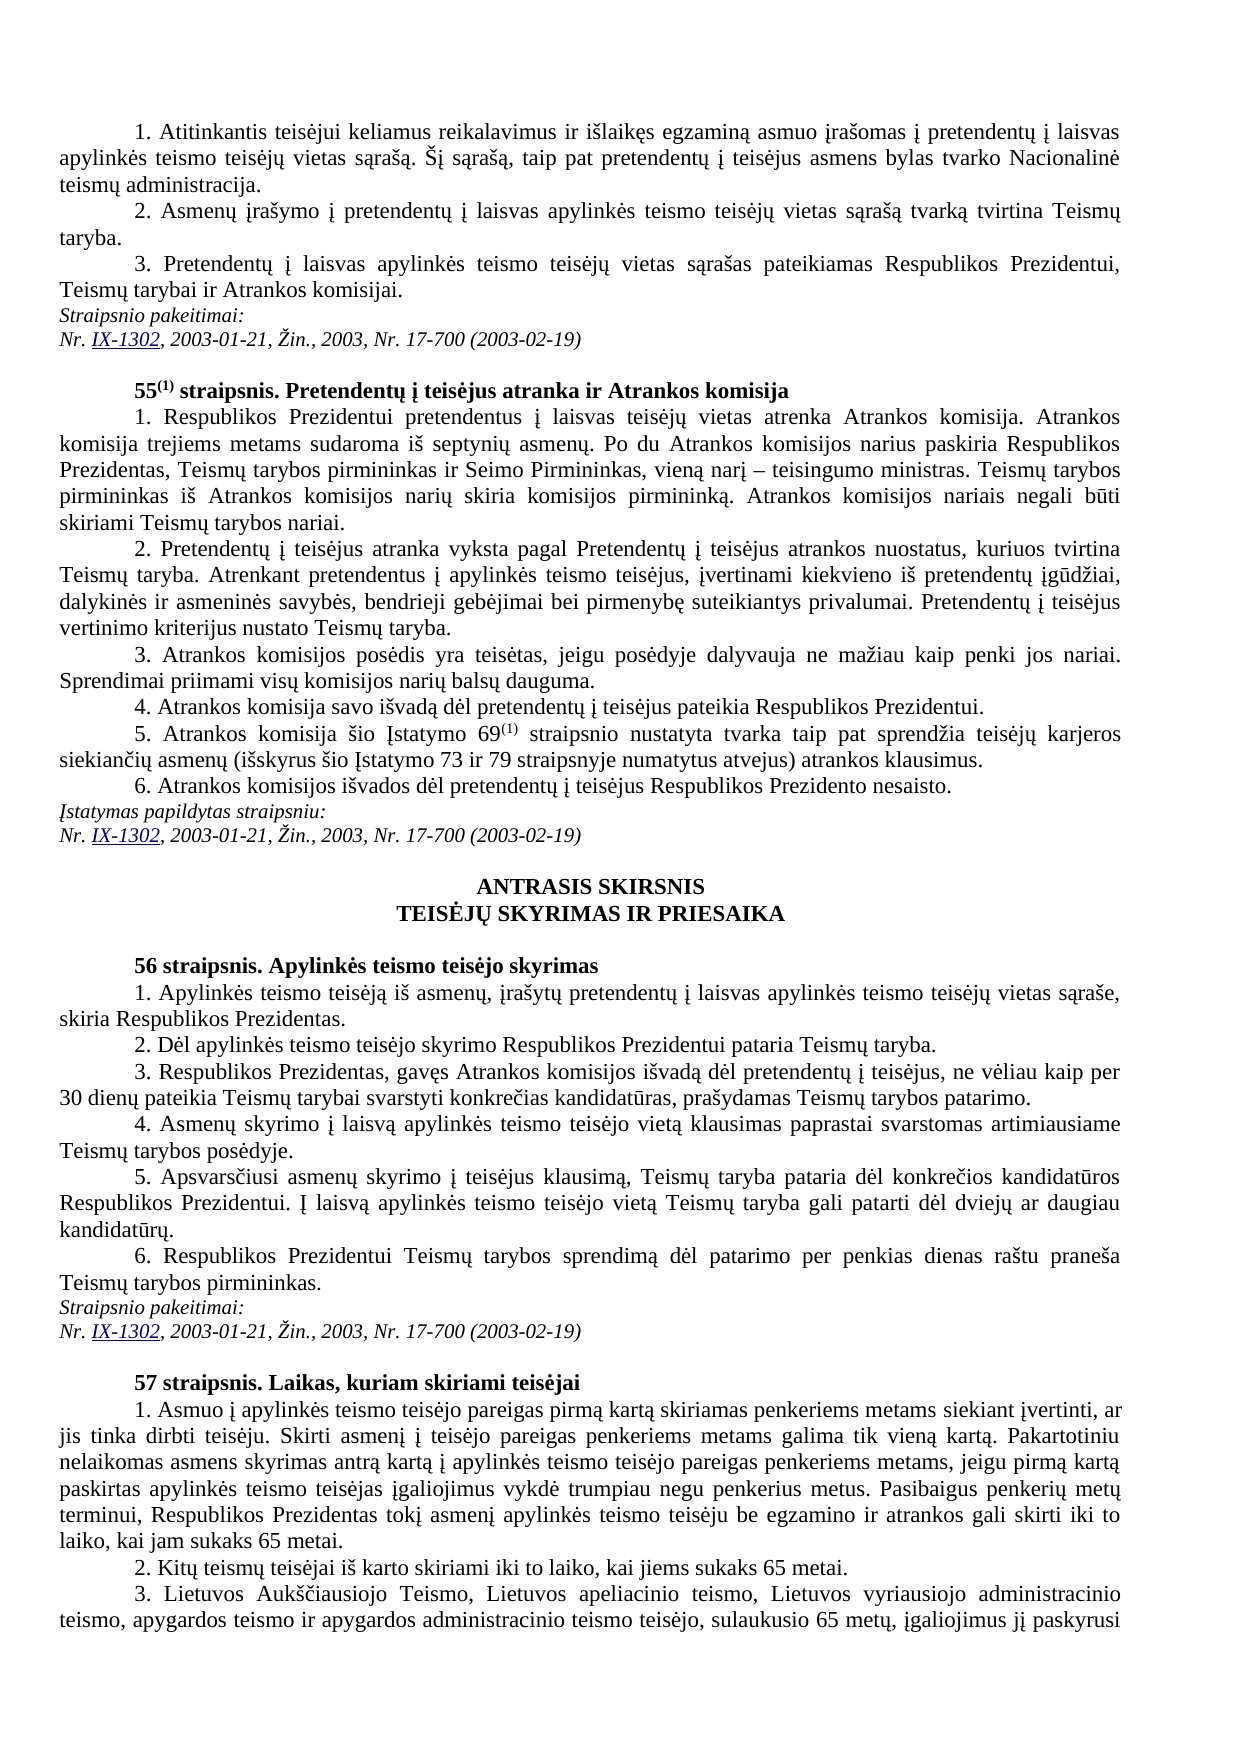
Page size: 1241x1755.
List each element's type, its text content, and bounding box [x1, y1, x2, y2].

text 1. Apylinkės teismo teisėją iš asmenų, įrašytų pretendentų į laisvas apylinkės teismo teisėjų vietas sąraše, skiria Respublikos Prezidentas. [59, 979, 1122, 1031]
text 2. Pretendentų į teisėjus atranka vyksta pagal Pretendentų į teisėjus atrankos nuostatus, kuriuos tvirtina Teismų taryba. Atrenkant pretendentus į apylinkės teismo teisėjus, įvertinami kiekvieno iš pretendentų įgūdžiai, dalykinės ir asmeninės savybės, bendrieji gebėjimai bei pirmenybę suteikiantys privalumai. Pretendentų į teisėjus vertinimo kriterijus nustato Teismų taryba. [59, 535, 1122, 641]
text 4. Atrankos komisija savo išvadą dėl pretendentų į teisėjus pateikia Respublikos Prezidentui. [59, 693, 1122, 720]
text 1. Atitinkantis teisėjui keliamus reikalavimus ir išlaikęs egzaminą asmuo įrašomas į pretendentų į laisvas apylinkės teismo teisėjų vietas sąrašą. Šį sąrašą, taip pat pretendentų į teisėjus asmens bylas tvarko Nacionalinė teismų administracija. [59, 118, 1122, 197]
subtitle ANTRASIS SKIRSNIS [59, 873, 1122, 899]
text 5. Apsvarsčiusi asmenų skyrimo į teisėjus klausimą, Teismų taryba pataria dėl konkrečios kandidatūros Respublikos Prezidentui. Į laisvą apylinkės teismo teisėjo vietą Teismų taryba gali patarti dėl dviejų ar daugiau kandidatūrų. [59, 1163, 1122, 1242]
text TEISĖJŲ SKYRIMAS IR PRIESAIKA [59, 899, 1122, 926]
text 2. Kitų teismų teisėjai iš karto skiriami iki to laiko, kai jiems sukaks 65 metai. [59, 1554, 1122, 1580]
text Straipsnio pakeitimai: [59, 303, 1122, 327]
text Nr. IX-1302, 2003-01-21, Žin., 2003, Nr. 17-700 (2003-02-19) [59, 823, 1122, 847]
text 3. Atrankos komisijos posėdis yra teisėtas, jeigu posėdyje dalyvauja ne mažiau kaip penki jos nariai. Sprendimai priimami visų komisijos narių balsų dauguma. [59, 641, 1122, 693]
text Nr. IX-1302, 2003-01-21, Žin., 2003, Nr. 17-700 (2003-02-19) [59, 327, 1122, 351]
text 55(1) straipsnis. Pretendentų į teisėjus atranka ir Atrankos komisija [59, 377, 1122, 403]
text 57 straipsnis. Laikas, kuriam skiriami teisėjai [59, 1369, 1122, 1396]
text Įstatymas papildytas straipsniu: [59, 799, 1122, 823]
text 4. Asmenų skyrimo į laisvą apylinkės teismo teisėjo vietą klausimas paprastai svarstomas artimiausiame Teismų tarybos posėdyje. [59, 1110, 1122, 1163]
text Straipsnio pakeitimai: [59, 1295, 1122, 1319]
text Nr. IX-1302, 2003-01-21, Žin., 2003, Nr. 17-700 (2003-02-19) [59, 1319, 1122, 1343]
text 3. Lietuvos Aukščiausiojo Teismo, Lietuvos apeliacinio teismo, Lietuvos vyriausiojo administracinio teismo, apygardos teismo ir apygardos administracinio teismo teisėjo, sulaukusio 65 metų, įgaliojimus jį paskyrusi [59, 1580, 1122, 1633]
text 1. Respublikos Prezidentui pretendentus į laisvas teisėjų vietas atrenka Atrankos komisija. Atrankos komisija trejiems metams sudaroma iš septynių asmenų. Po du Atrankos komisijos narius paskiria Respublikos Prezidentas, Teismų tarybos pirmininkas ir Seimo Pirmininkas, vieną narį – teisingumo ministras. Teismų tarybos pirmininkas iš Atrankos komisijos narių skiria komisijos pirmininką. Atrankos komisijos nariais negali būti skiriami Teismų tarybos nariai. [59, 403, 1122, 535]
text 3. Respublikos Prezidentas, gavęs Atrankos komisijos išvadą dėl pretendentų į teisėjus, ne vėliau kaip per 30 dienų pateikia Teismų tarybai svarstyti konkrečias kandidatūras, prašydamas Teismų tarybos patarimo. [59, 1058, 1122, 1110]
text 2. Dėl apylinkės teismo teisėjo skyrimo Respublikos Prezidentui pataria Teismų taryba. [59, 1031, 1122, 1058]
text 5. Atrankos komisija šio Įstatymo 69(1) straipsnio nustatyta tvarka taip pat sprendžia teisėjų karjeros siekiančių asmenų (išskyrus šio Įstatymo 73 ir 79 straipsnyje numatytus atvejus) atrankos klausimus. [59, 720, 1122, 772]
text 6. Respublikos Prezidentui Teismų tarybos sprendimą dėl patarimo per penkias dienas raštu praneša Teismų tarybos pirmininkas. [59, 1242, 1122, 1295]
text 3. Pretendentų į laisvas apylinkės teismo teisėjų vietas sąrašas pateikiamas Respublikos Prezidentui, Teismų tarybai ir Atrankos komisijai. [59, 250, 1122, 303]
text 2. Asmenų įrašymo į pretendentų į laisvas apylinkės teismo teisėjų vietas sąrašą tvarką tvirtina Teismų taryba. [59, 197, 1122, 250]
text 56 straipsnis. Apylinkės teismo teisėjo skyrimas [59, 952, 1122, 979]
text 6. Atrankos komisijos išvados dėl pretendentų į teisėjus Respublikos Prezidento nesaisto. [59, 772, 1122, 799]
text 1. Asmuo į apylinkės teismo teisėjo pareigas pirmą kartą skiriamas penkeriems metams siekiant įvertinti, ar jis tinka dirbti teisėju. Skirti asmenį į teisėjo pareigas penkeriems metams galima tik vieną kartą. Pakartotiniu nelaikomas asmens skyrimas antrą kartą į apylinkės teismo teisėjo pareigas penkeriems metams, jeigu pirmą kartą paskirtas apylinkės teismo teisėjas įgaliojimus vykdė trumpiau negu penkerius metus. Pasibaigus penkerių metų terminui, Respublikos Prezidentas tokį asmenį apylinkės teismo teisėju be egzamino ir atrankos gali skirti iki to laiko, kai jam sukaks 65 metai. [59, 1396, 1122, 1554]
